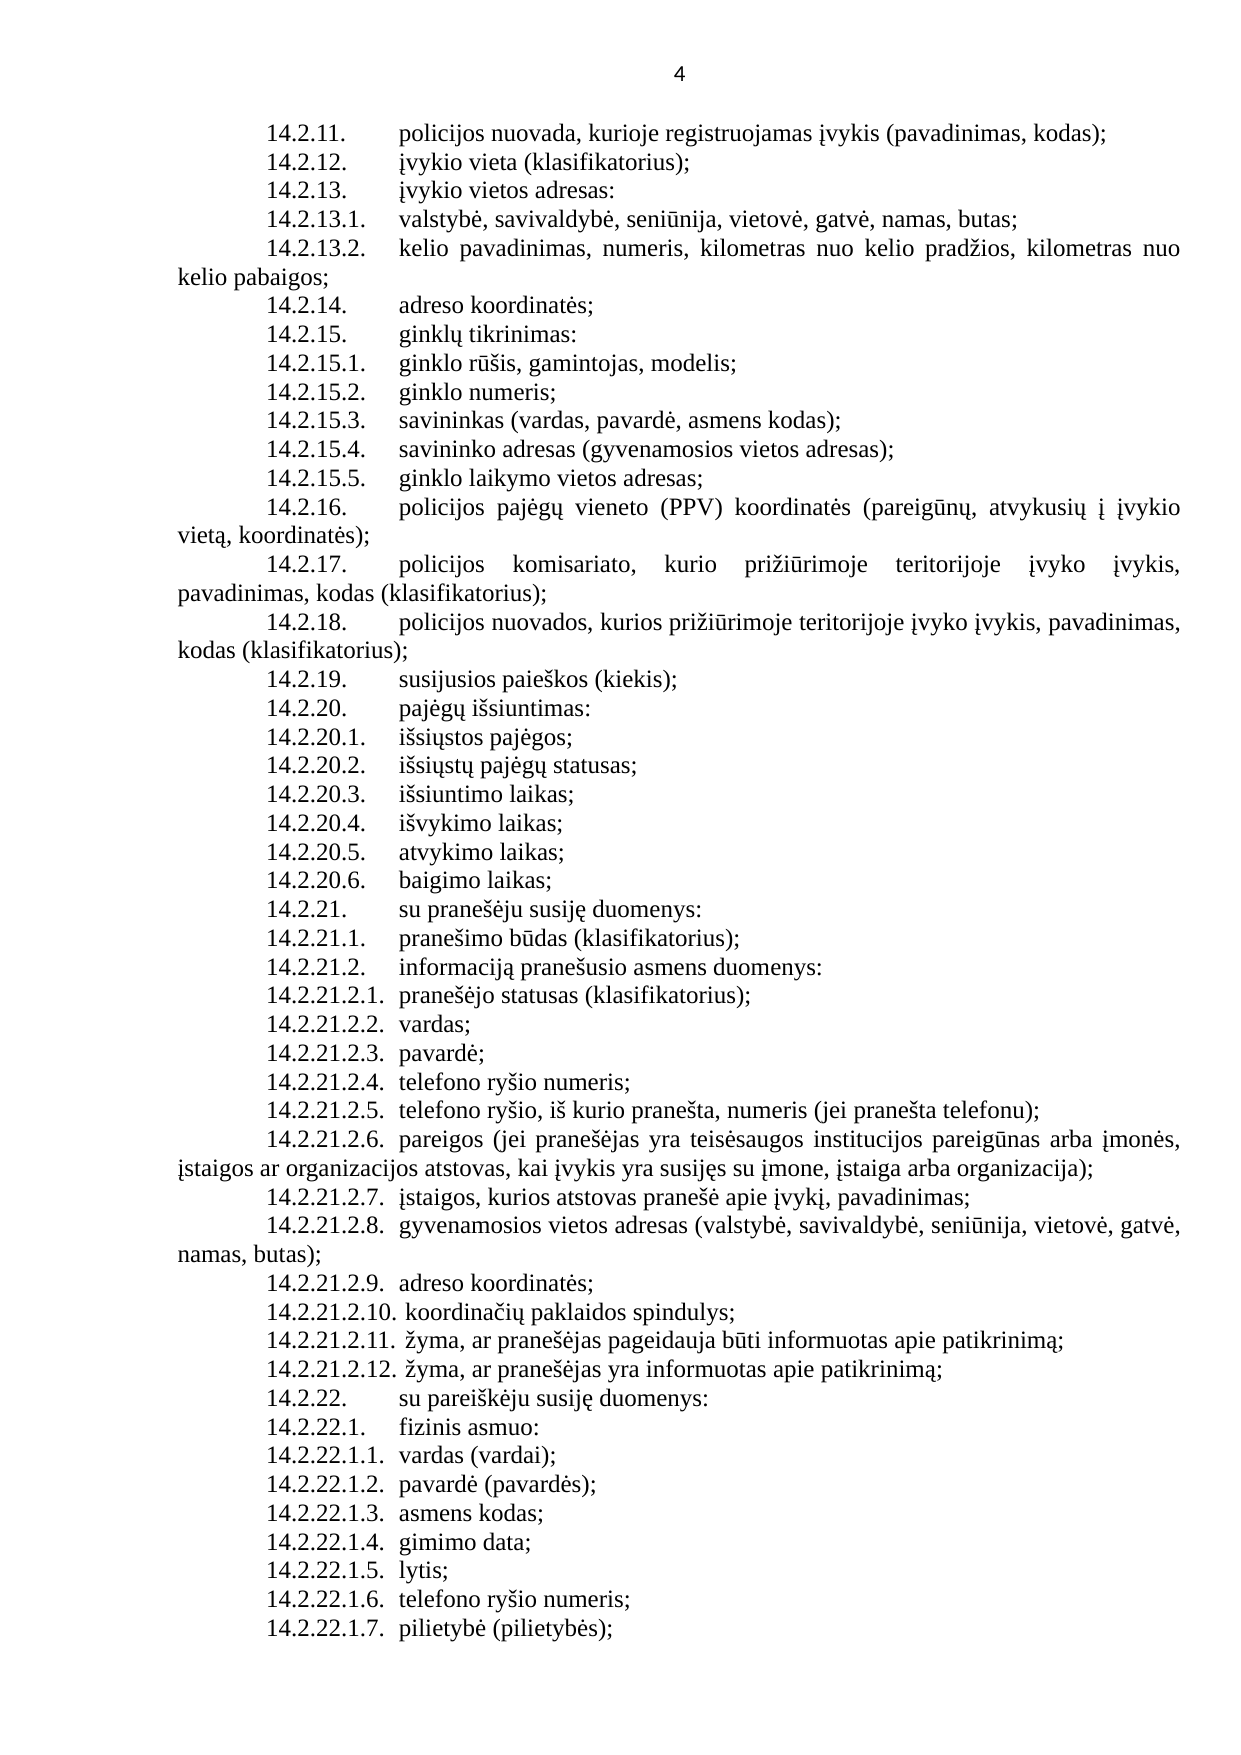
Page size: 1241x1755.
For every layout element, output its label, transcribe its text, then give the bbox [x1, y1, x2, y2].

text 14.2.20. pajėgų išsiuntimas: [177, 693, 1181, 722]
text 14.2.22.1.7. pilietybė (pilietybės); [177, 1613, 1181, 1642]
text 14.2.21. su pranešėju susiję duomenys: [177, 894, 1181, 923]
text 14.2.21.2.3. pavardė; [177, 1038, 1181, 1067]
text 14.2.22.1.2. pavardė (pavardės); [177, 1469, 1181, 1498]
text 14.2.21.2.8. gyvenamosios vietos adresas (valstybė, savivaldybė, seniūnija, vietovė, gatvė, namas, butas); [177, 1211, 1181, 1268]
text 14.2.21.2.10. koordinačių paklaidos spindulys; [177, 1297, 1181, 1326]
text 14.2.20.2. išsiųstų pajėgų statusas; [177, 751, 1181, 779]
text 14.2.21.2.2. vardas; [177, 1009, 1181, 1038]
text 14.2.16. policijos pajėgų vieneto (PPV) koordinatės (pareigūnų, atvykusių į įvykio vietą, koordinatės); [177, 492, 1181, 549]
text 14.2.20.4. išvykimo laikas; [177, 808, 1181, 837]
text 14.2.19. susijusios paieškos (kiekis); [177, 664, 1181, 693]
text 14.2.15.4. savininko adresas (gyvenamosios vietos adresas); [177, 434, 1181, 463]
text 14.2.15.1. ginklo rūšis, gamintojas, modelis; [177, 348, 1181, 377]
text 14.2.22.1.1. vardas (vardai); [177, 1441, 1181, 1469]
text 14.2.21.2.4. telefono ryšio numeris; [177, 1067, 1181, 1096]
text 14.2.21.2.5. telefono ryšio, iš kurio pranešta, numeris (jei pranešta telefonu); [177, 1096, 1181, 1124]
text 14.2.22.1.4. gimimo data; [177, 1527, 1181, 1556]
text 14.2.15. ginklų tikrinimas: [177, 319, 1181, 348]
text 14.2.13. įvykio vietos adresas: [177, 176, 1181, 204]
text 14.2.22.1.5. lytis; [177, 1556, 1181, 1584]
text 14.2.22. su pareiškėju susiję duomenys: [177, 1383, 1181, 1412]
text 14.2.21.2.7. įstaigos, kurios atstovas pranešė apie įvykį, pavadinimas; [177, 1182, 1181, 1211]
text 14.2.20.5. atvykimo laikas; [177, 837, 1181, 866]
text 14.2.21.2.12. žyma, ar pranešėjas yra informuotas apie patikrinimą; [177, 1354, 1181, 1383]
text 14.2.21.2.9. adreso koordinatės; [177, 1268, 1181, 1297]
text 14.2.21.1. pranešimo būdas (klasifikatorius); [177, 923, 1181, 952]
text 14.2.21.2.1. pranešėjo statusas (klasifikatorius); [177, 981, 1181, 1009]
text 14.2.13.2. kelio pavadinimas, numeris, kilometras nuo kelio pradžios, kilometras nuo kelio pabaigos; [177, 233, 1181, 291]
text 14.2.21.2.6. pareigos (jei pranešėjas yra teisėsaugos institucijos pareigūnas arba įmonės, įstaigos ar organizacijos atstovas, kai įvykis yra susijęs su įmone, įstaiga arba organizacija); [177, 1124, 1181, 1182]
text 14.2.17. policijos komisariato, kurio prižiūrimoje teritorijoje įvyko įvykis, pavadinimas, kodas (klasifikatorius); [177, 549, 1181, 607]
text 14.2.15.5. ginklo laikymo vietos adresas; [177, 463, 1181, 492]
text 14.2.13.1. valstybė, savivaldybė, seniūnija, vietovė, gatvė, namas, butas; [177, 204, 1181, 233]
text 14.2.15.3. savininkas (vardas, pavardė, asmens kodas); [177, 406, 1181, 434]
text 14.2.15.2. ginklo numeris; [177, 377, 1181, 406]
text 14.2.22.1. fizinis asmuo: [177, 1412, 1181, 1441]
text 14.2.20.1. išsiųstos pajėgos; [177, 722, 1181, 751]
text 14.2.14. adreso koordinatės; [177, 291, 1181, 319]
text 14.2.11. policijos nuovada, kurioje registruojamas įvykis (pavadinimas, kodas); [177, 118, 1181, 147]
text 14.2.22.1.3. asmens kodas; [177, 1498, 1181, 1527]
text 14.2.21.2.11. žyma, ar pranešėjas pageidauja būti informuotas apie patikrinimą; [177, 1326, 1181, 1354]
text 14.2.20.3. išsiuntimo laikas; [177, 779, 1181, 808]
text 14.2.22.1.6. telefono ryšio numeris; [177, 1584, 1181, 1613]
text 14.2.20.6. baigimo laikas; [177, 866, 1181, 894]
text 14.2.18. policijos nuovados, kurios prižiūrimoje teritorijoje įvyko įvykis, pavadinimas, kodas (klasifikatorius); [177, 607, 1181, 664]
text 14.2.12. įvykio vieta (klasifikatorius); [177, 147, 1181, 176]
text 14.2.21.2. informaciją pranešusio asmens duomenys: [177, 952, 1181, 981]
